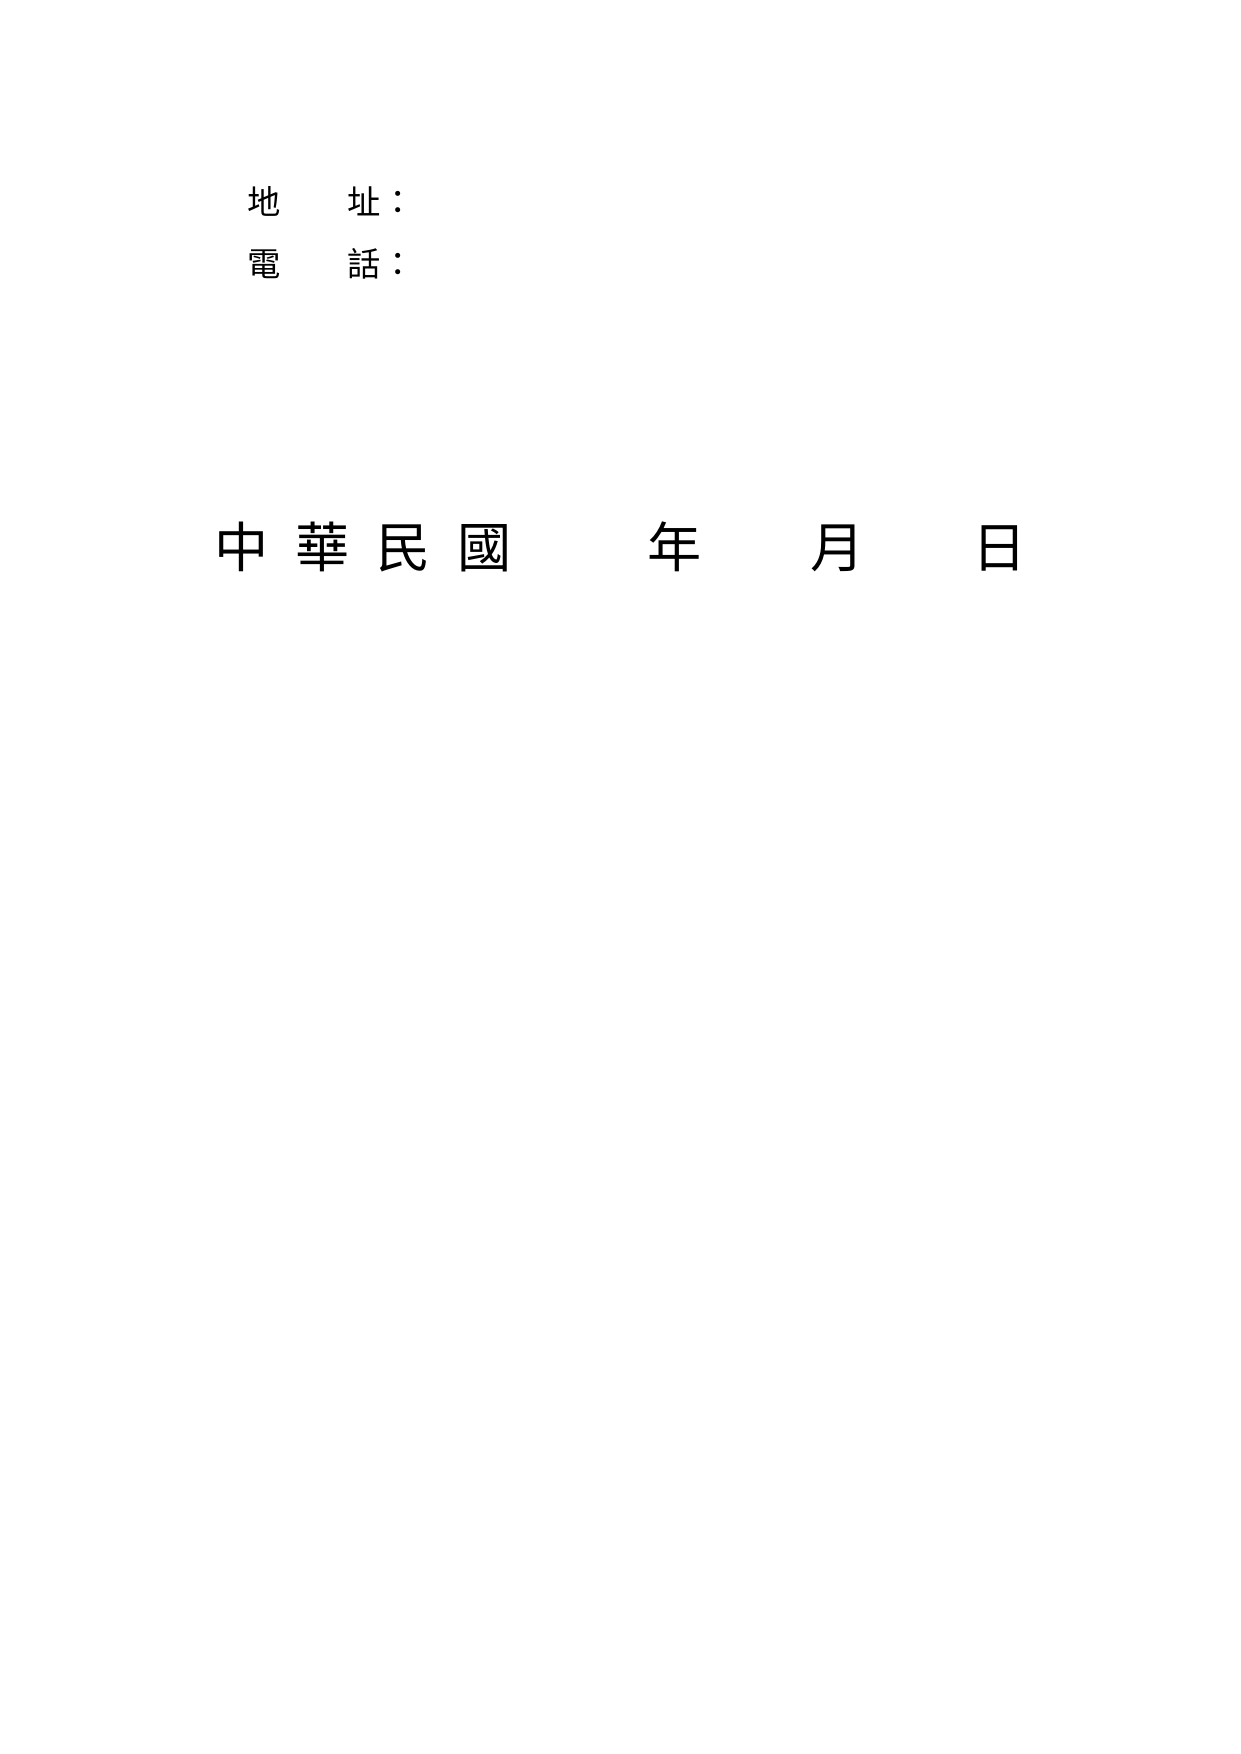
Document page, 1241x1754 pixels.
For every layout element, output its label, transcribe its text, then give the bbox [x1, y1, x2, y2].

text 地 址： [187, 158, 1053, 221]
text 電 話： [187, 221, 1053, 283]
text 中 華 民 國 年 月 日 [187, 471, 1053, 596]
